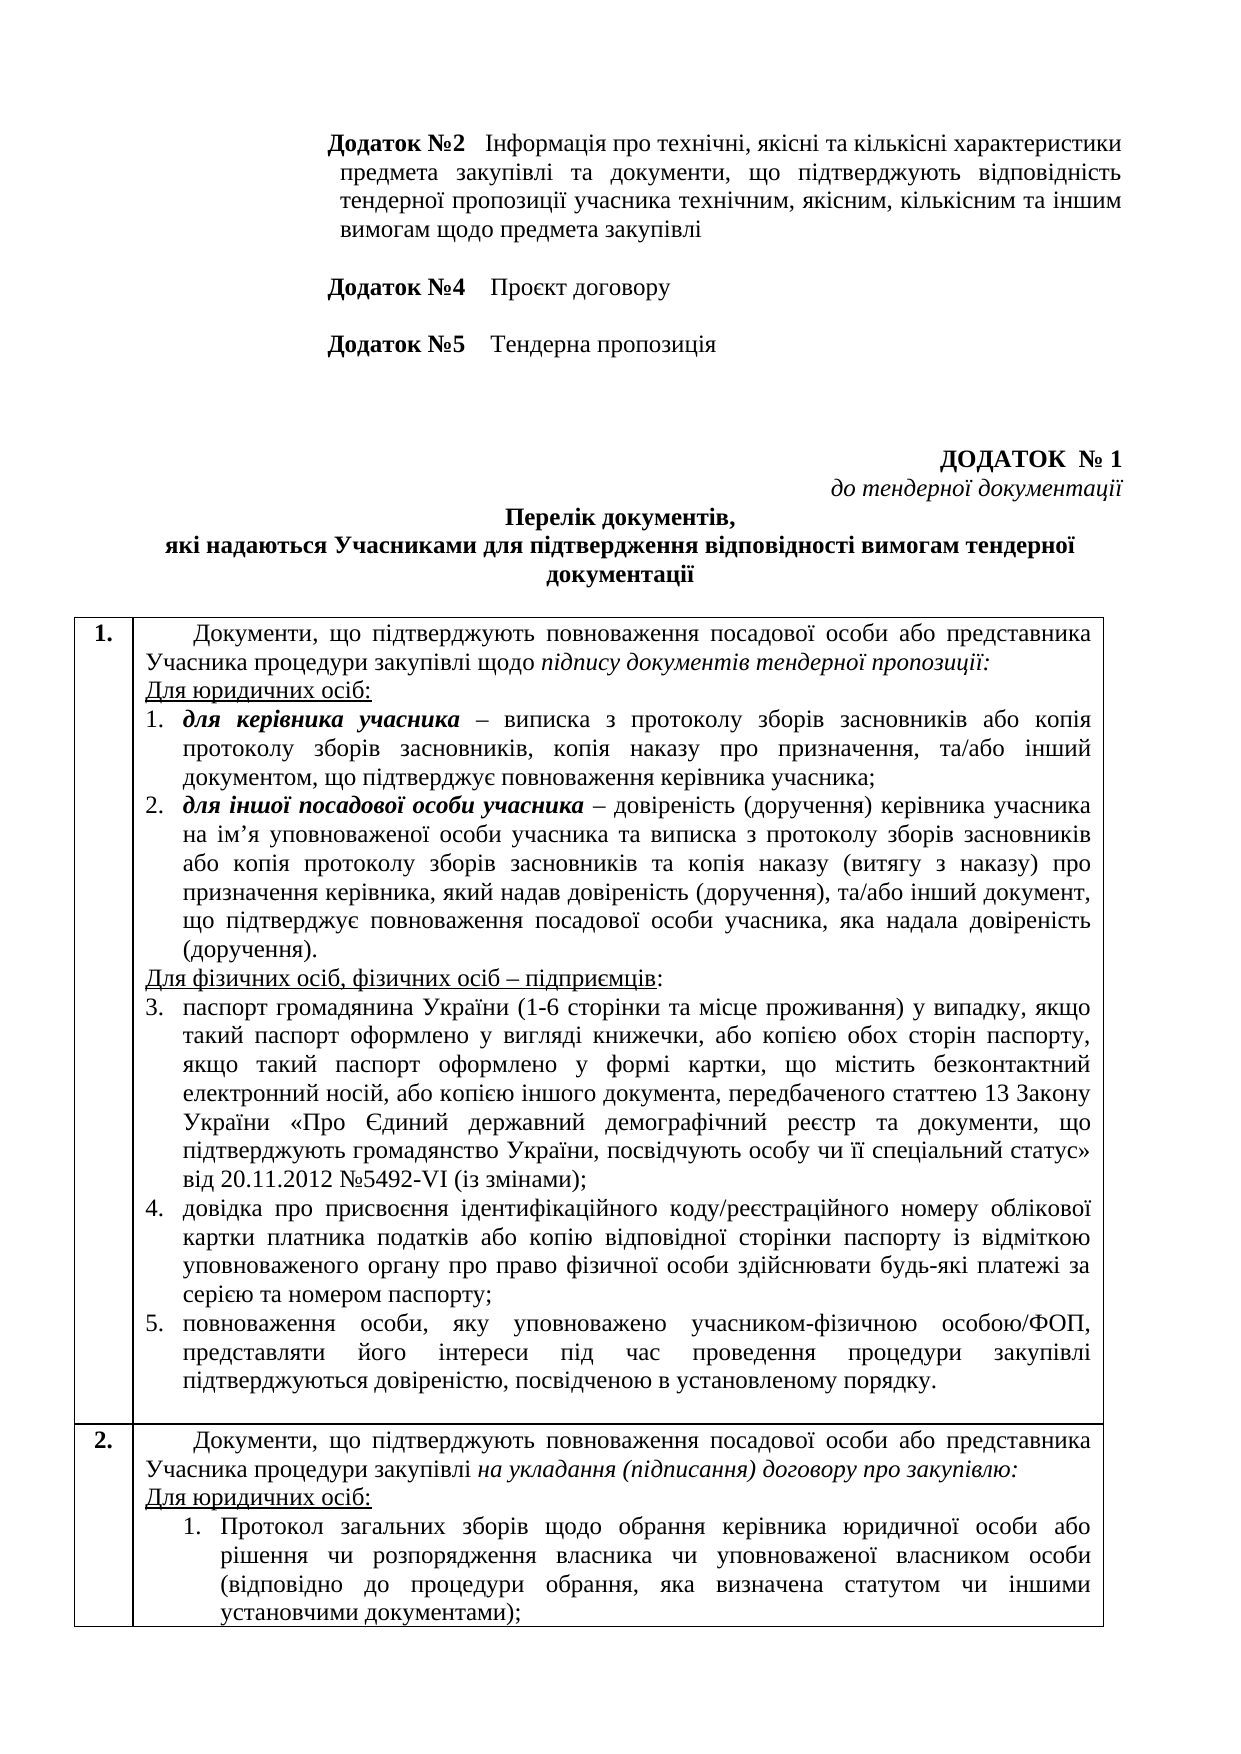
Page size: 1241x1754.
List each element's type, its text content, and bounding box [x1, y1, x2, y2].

text ДОДАТОК № 1 [118, 444, 1122, 473]
table_header Документи, що підтверджують повноваження посадової особи або представника Учасника процедури закупівлі щодо підпису документів тендерної пропозиції: Для юридичних осіб: для керівника учасника – виписка з протоколу зборів засновників або копія протоколу зборів засновників, копія наказу про призначення, та/або інший документом, що підтверджує повноваження керівника учасника; для іншої посадової особи учасника – довіреність (доручення) керівника учасника на ім’я уповноваженої особи учасника та виписка з протоколу зборів засновників або копія протоколу зборів засновників та копія наказу (витягу з наказу) про призначення керівника, який надав довіреність (доручення), та/або інший документ, що підтверджує повноваження посадової особи учасника, яка надала довіреність (доручення). Для фізичних осіб, фізичних осіб – підприємців: паспорт громадянина України (1-6 сторінки та місце проживання) у випадку, якщо такий паспорт оформлено у вигляді книжечки, або копією обох сторін паспорту, якщо такий паспорт оформлено у формі картки, що містить безконтактний електронний носій, або копією іншого документа, передбаченого статтею 13 Закону України «Про Єдиний державний демографічний реєстр та документи, що підтверджують громадянство України, посвідчують особу чи її спеціальний статус» від 20.11.2012 №5492-VI (із змінами); довідка про присвоєння ідентифікаційного коду/реєстраційного номеру облікової картки платника податків або копію відповідної сторінки паспорту із відміткою уповноваженого органу про право фізичної особи здійснювати будь-які платежі за серією та номером паспорту; повноваження особи, яку уповноважено учасником-фізичною особою/ФОП, представляти його інтереси під час проведення процедури закупівлі підтверджуються довіреністю, посвідченою в установленому порядку. [134, 618, 1103, 1423]
text Додаток №5 Тендерна пропозиція [177, 329, 1122, 358]
table_cell Документи, що підтверджують повноваження посадової особи або представника Учасника процедури закупівлі на укладання (підписання) договору про закупівлю: Для юридичних осіб: Протокол загальних зборів щодо обрання керівника юридичної особи або рішення чи розпорядження власника чи уповноваженої власником особи (відповідно до процедури обрання, яка визначена статутом чи іншими установчими документами); Протокол загальних зборів або рішення чи розпорядження власника чи уповноваженої власником особи щодо надання повноважень на підписання договору або його затвердження за результатами конкурсних торгів у випадках, коли існують відповідні обмеження згідно статуту чи інших установчих документів щодо підписання керівником договорів певного виду, затвердження укладених договорів загальними зборами (чи будь-яким іншим органом управління товариства), в тому числі по сумам (надаються виключно у випадку, якщо статутом чи іншими установчими документами передбачено певні обмеження). У разі наявності обмежень по сумі виражених не в грошовому еквіваленті, а в будь-якому іншому показнику (наприклад: відсоток від чистого прибутку, відсоток від вартості активів за даними останньої річної звітності, відсоток від вартості чистих активів станом на кінець попереднього кварталу (для ТОВ і ТДВ відповідно до ст. 44 ЗУ «Про товариства з обмеженою та додатковою відповідальністю») та інше), Учасник надає відповідний документ, в якому міститься необхідна та достатня інформація для перевірки Замовником повноваження посадової особи або представника учасника процедури закупівлі на підписання договору (наприклад: протокол, рішення, річна звітність, квартальна звітність, аудиторський звіт і т. і.); Наказ про призначення (вступ) на посаду (у разі, якщо наказ на призначення не ведеться суб’єктом господарювання – лист від Учасника із зазначенням цього); Довіреність (доручення) керівника учасника на ім’я уповноваженої особи учасника та виписка з протоколу зборів засновників або копія протоколу зборів засновників та копія наказу (витягу з наказу) про призначення керівника, який надав довіреність (доручення), та/або інший документ, що підтверджує повноваження посадової особи учасника, яка надала довіреність (доручення). Для фізичних осіб, фізичних осіб – підприємців: паспорт громадянина України (1-6 сторінки та місце проживання) у випадку, якщо такий паспорт оформлено у вигляді книжечки, або копією обох сторін паспорту, якщо такий паспорт оформлено у формі картки, що містить безконтактний електронний носій, або копією іншого документа, передбаченого статтею 13 Закону України «Про Єдиний державний демографічний реєстр та документи, що підтверджують громадянство України, посвідчують особу чи її спеціальний статус» від 20.11.2012 №5492-VI (із змінами); довідка про присвоєння ідентифікаційного коду/реєстраційного номеру облікової картки платника податків або у разі відсутності довідки/картки про присвоєння ідентифікаційного коду з релігійних переконань, копію відповідної сторінки паспорту із відміткою уповноваженого органу про право фізичної особи здійснювати будь-які платежі за серією та номером паспорту, або лист-пояснення із зазначенням законодавчих підстав ненадання документу; повноваження особи, яку уповноважено учасником-фізичною особою/ФОП, представляти його інтереси під час проведення процедури закупівлі підтверджуються довіреністю, посвідченою в установленому порядку. [134, 1425, 1103, 1626]
text які надаються Учасниками для підтвердження відповідності вимогам тендерної документації [118, 531, 1122, 588]
text Додаток №2 Інформація про технічні, якісні та кількісні характеристики предмета закупівлі та документи, що підтверджують відповідність тендерної пропозиції учасника технічним, якісним, кількісним та іншим вимогам щодо предмета закупівлі [177, 128, 1122, 243]
text Додаток №4 Проєкт договору [177, 272, 1122, 301]
text до тендерної документації [708, 473, 1122, 502]
text Перелік документів, [118, 502, 1122, 531]
table_header 1. [75, 618, 132, 1423]
table_cell 2. [75, 1425, 132, 1626]
